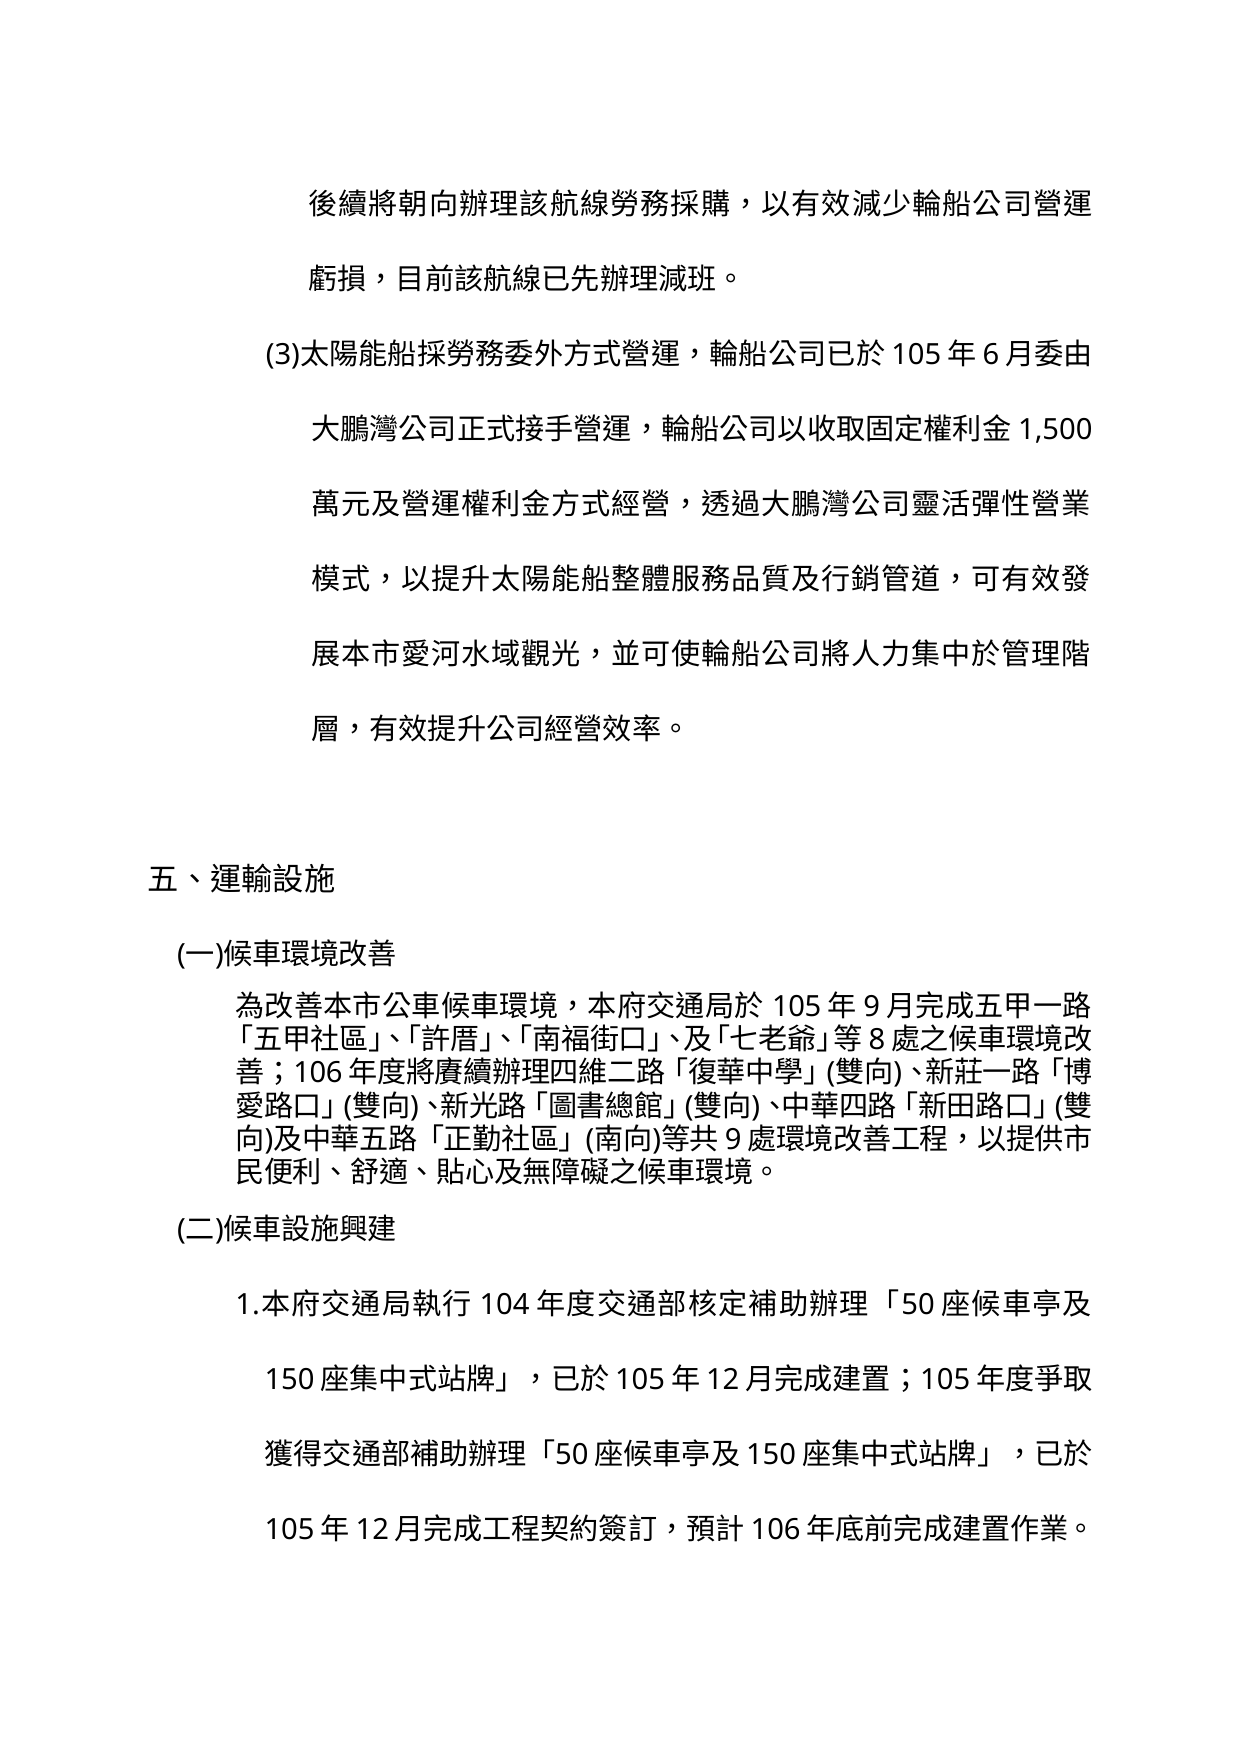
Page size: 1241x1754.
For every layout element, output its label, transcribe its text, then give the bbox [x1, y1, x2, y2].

text 五、運輸設施 [148, 839, 1092, 914]
text (二)候車設施興建 [177, 1189, 1092, 1264]
text (一)候車環境改善 [177, 914, 1092, 989]
text (2)前鎮-中洲渡輪航線採勞務採購營運，輪船公司持續研議該航線減少班次，並召開地方說明會及與輪船公司工會研議溝通，後續將朝向辦理該航線勞務採購，以有效減少輪船公司營運虧損，目前該航線已先辦理減班。 [264, 164, 1092, 314]
text 為改善本市公車候車環境，本府交通局於105年9月完成五甲一路「五甲社區」、「許厝」、「南福街口」、及「七老爺」等8處之候車環境改善；106年度將賡續辦理四維二路「復華中學」(雙向)、新莊一路「博愛路口」(雙向)、新光路「圖書總館」(雙向)、中華四路「新田路口」(雙向)及中華五路「正勤社區」(南向)等共9處環境改善工程，以提供市民便利、舒適、貼心及無障礙之候車環境。 [235, 989, 1092, 1189]
text 1.本府交通局執行104年度交通部核定補助辦理「50座候車亭及150座集中式站牌」，已於105年12月完成建置；105年度爭取獲得交通部補助辦理「50座候車亭及150座集中式站牌」，已於105年12月完成工程契約簽訂，預計106年底前完成建置作業。 [235, 1264, 1092, 1564]
text (3)太陽能船採勞務委外方式營運，輪船公司已於105年6月委由大鵬灣公司正式接手營運，輪船公司以收取固定權利金1,500萬元及營運權利金方式經營，透過大鵬灣公司靈活彈性營業模式，以提升太陽能船整體服務品質及行銷管道，可有效發展本市愛河水域觀光，並可使輪船公司將人力集中於管理階層，有效提升公司經營效率。 [266, 314, 1092, 764]
